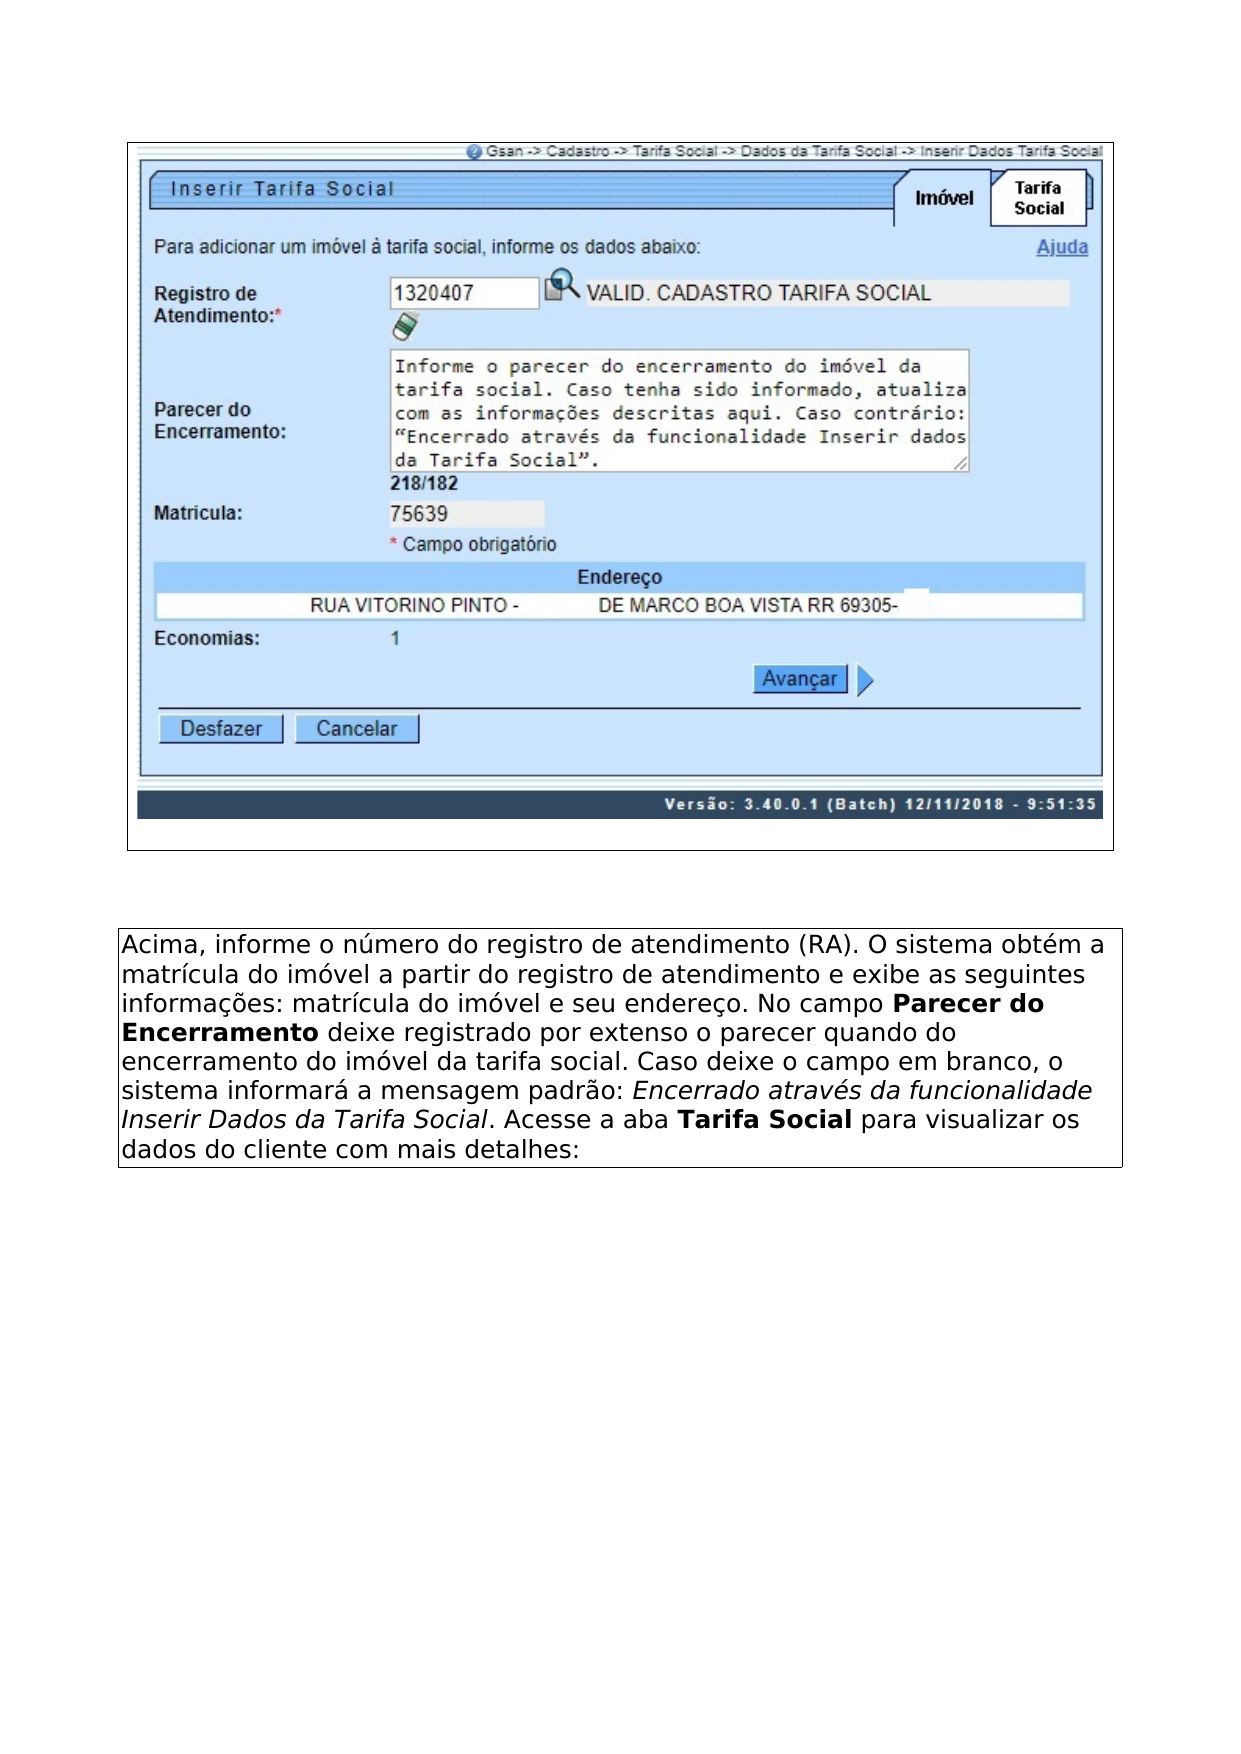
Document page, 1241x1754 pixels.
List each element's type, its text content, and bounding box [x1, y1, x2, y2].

table_header [128, 143, 1113, 850]
picture [137, 144, 1103, 819]
table_header Acima, informe o número do registro de atendimento (RA). O sistema obtém a matrícula do imóvel a partir do registro de atendimento e exibe as seguintes informações: matrícula do imóvel e seu endereço. No campo Parecer do Encerramento deixe registrado por extenso o parecer quando do encerramento do imóvel da tarifa social. Caso deixe o campo em branco, o sistema informará a mensagem padrão: Encerrado através da funcionalidade Inserir Dados da Tarifa Social. Acesse a aba Tarifa Social para visualizar os dados do cliente com mais detalhes: [119, 929, 1122, 1167]
